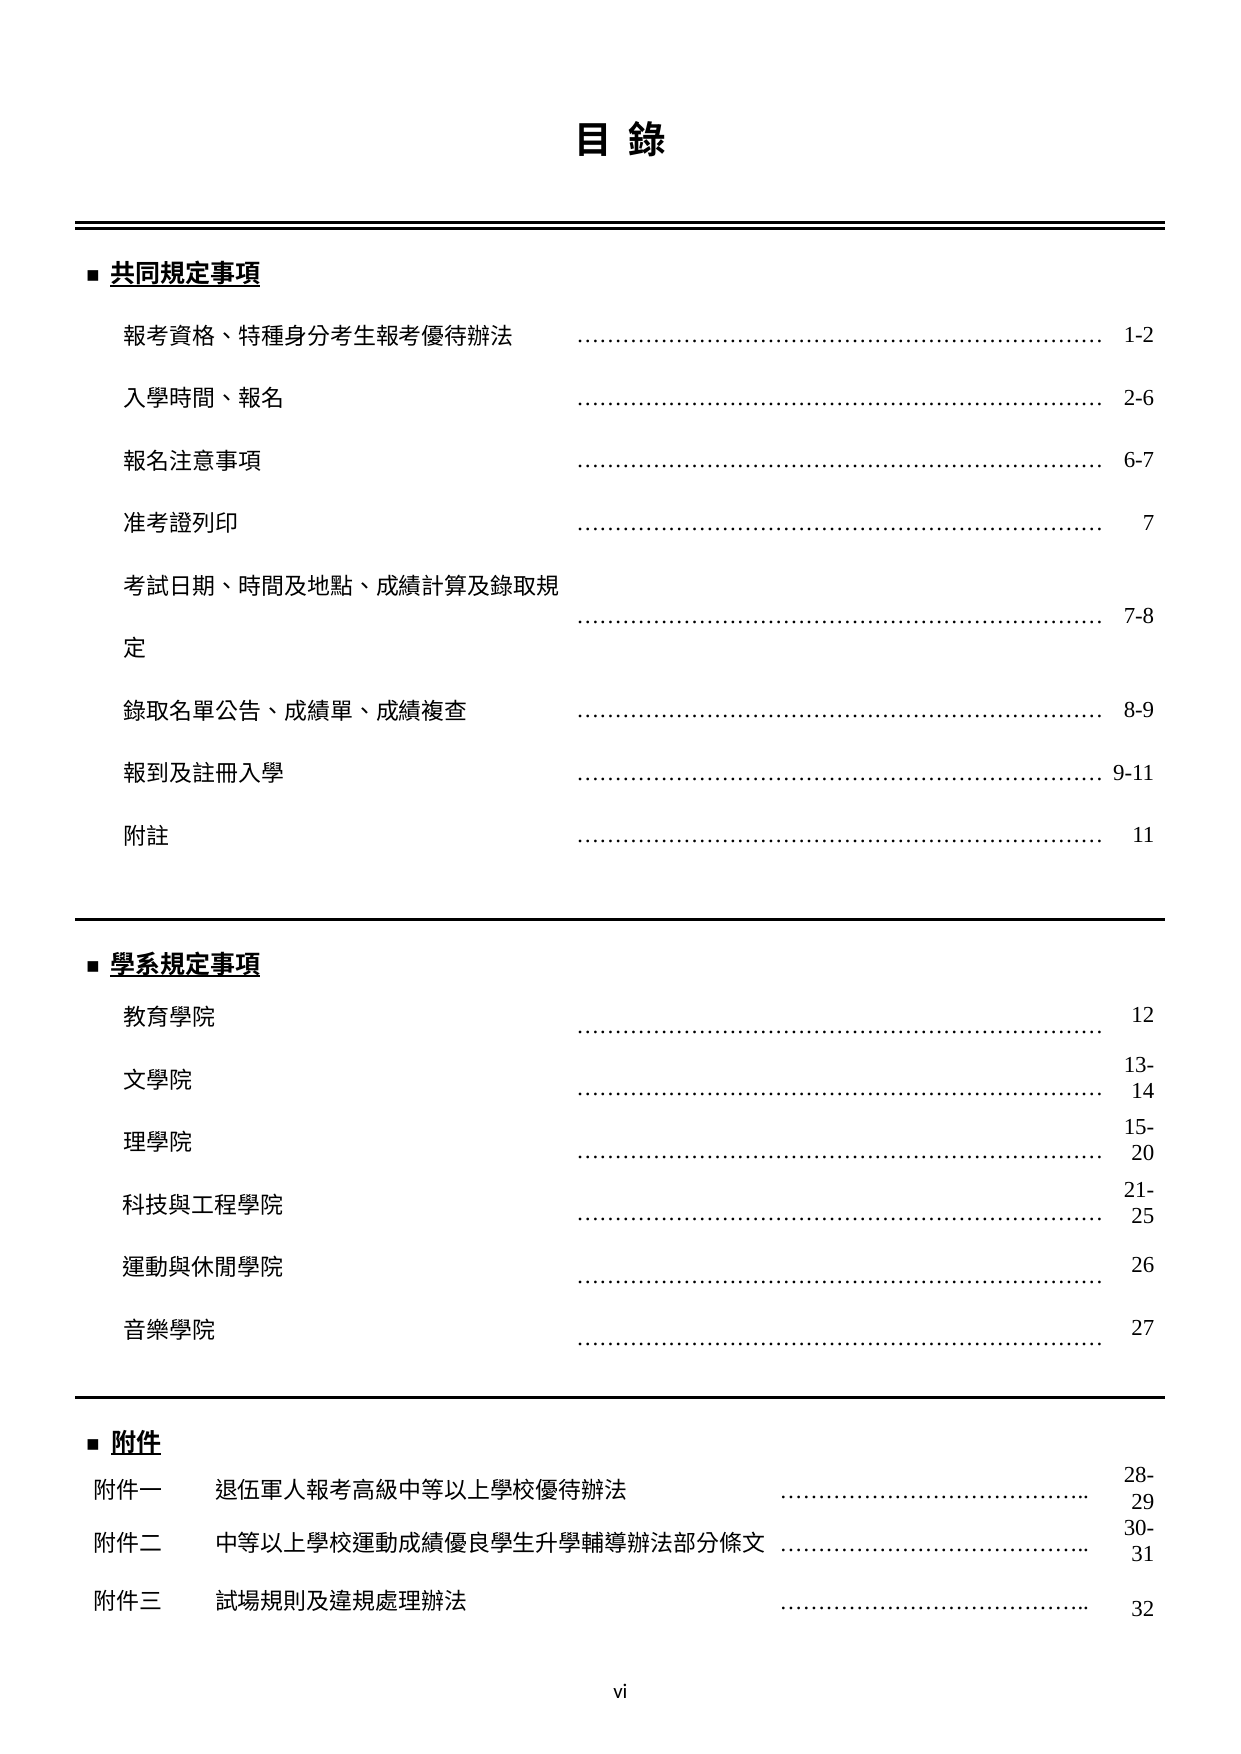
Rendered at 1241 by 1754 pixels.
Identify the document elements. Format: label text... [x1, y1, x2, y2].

table_cell ■ 學系規定事項 [75, 921, 1165, 983]
table_cell …………………………………………………………… [561, 1171, 1103, 1233]
table_cell 9-11 [1103, 730, 1165, 793]
table_cell ■ 附件 [75, 1399, 1165, 1461]
table_cell …………………………………………………………… [561, 1108, 1103, 1171]
table_cell 附件二 [75, 1514, 215, 1567]
table_cell 報名注意事項 [75, 418, 561, 480]
table_cell [561, 1358, 1103, 1396]
table_cell …………………………………………………………… [561, 293, 1103, 355]
table_cell 科技與工程學院 [75, 1171, 561, 1233]
table_cell …………………………………………………………… [561, 480, 1103, 543]
table_cell 7 [1103, 480, 1165, 543]
table_cell …………………………………………………………… [561, 1046, 1103, 1108]
table_cell 28-29 [1103, 1461, 1165, 1514]
table_cell 32 [1103, 1567, 1165, 1629]
text 目 錄 [75, 96, 1165, 158]
table_cell 附註 [75, 793, 561, 855]
table_cell …………………………………………………………… [561, 355, 1103, 418]
table_cell 13-14 [1103, 1046, 1165, 1108]
table_cell 報到及註冊入學 [75, 730, 561, 793]
table_cell 附件一 [75, 1461, 215, 1514]
table_cell 12 [1103, 983, 1165, 1046]
table_cell [75, 1358, 561, 1396]
table_cell …………………………………………………………… [561, 793, 1103, 855]
table_cell 退伍軍人報考高級中等以上學校優待辦法 [215, 1461, 765, 1514]
table_cell 錄取名單公告、成績單、成績複查 [75, 668, 561, 730]
table_cell 附件三 [75, 1567, 215, 1629]
table_cell …………………………………………………………… [561, 1296, 1103, 1358]
table_cell 理學院 [75, 1108, 561, 1171]
table_cell 27 [1103, 1296, 1165, 1358]
table_cell 15-20 [1103, 1108, 1165, 1171]
table_cell 7-8 [1103, 543, 1165, 668]
table_cell 音樂學院 [75, 1296, 561, 1358]
table_cell 入學時間、報名 [75, 355, 561, 418]
table_cell [1103, 855, 1165, 918]
table_cell 文學院 [75, 1046, 561, 1108]
table_cell 准考證列印 [75, 480, 561, 543]
table_cell 6-7 [1103, 418, 1165, 480]
table_cell 考試日期、時間及地點、成績計算及錄取規定 [75, 543, 561, 668]
table_cell …………………………………………………………… [561, 983, 1103, 1046]
table_cell 中等以上學校運動成績優良學生升學輔導辦法部分條文 [215, 1514, 765, 1567]
table_cell 試場規則及違規處理辦法 [215, 1567, 765, 1629]
table_cell 26 [1103, 1233, 1165, 1296]
table_cell ………………………………….. [765, 1567, 1103, 1629]
table_cell …………………………………………………………… [561, 543, 1103, 668]
table_cell 2-6 [1103, 355, 1165, 418]
table_cell …………………………………………………………… [561, 668, 1103, 730]
table_header ■ 共同規定事項 [75, 230, 1165, 293]
table_cell ………………………………….. [765, 1461, 1103, 1514]
table_cell …………………………………………………………… [561, 1233, 1103, 1296]
table_cell [561, 855, 1103, 918]
table_cell 教育學院 [75, 983, 561, 1046]
table_cell 30-31 [1103, 1514, 1165, 1567]
table_cell 1-2 [1103, 293, 1165, 355]
table_cell …………………………………………………………… [561, 418, 1103, 480]
table_cell ………………………………….. [765, 1514, 1103, 1567]
table_cell [1103, 1358, 1165, 1396]
table_cell …………………………………………………………… [561, 730, 1103, 793]
table_cell 報考資格、特種身分考生報考優待辦法 [75, 293, 561, 355]
table_cell 21-25 [1103, 1171, 1165, 1233]
table_cell 運動與休閒學院 [75, 1233, 561, 1296]
table_cell 8-9 [1103, 668, 1165, 730]
table_cell [75, 855, 561, 918]
table_cell 11 [1103, 793, 1165, 855]
